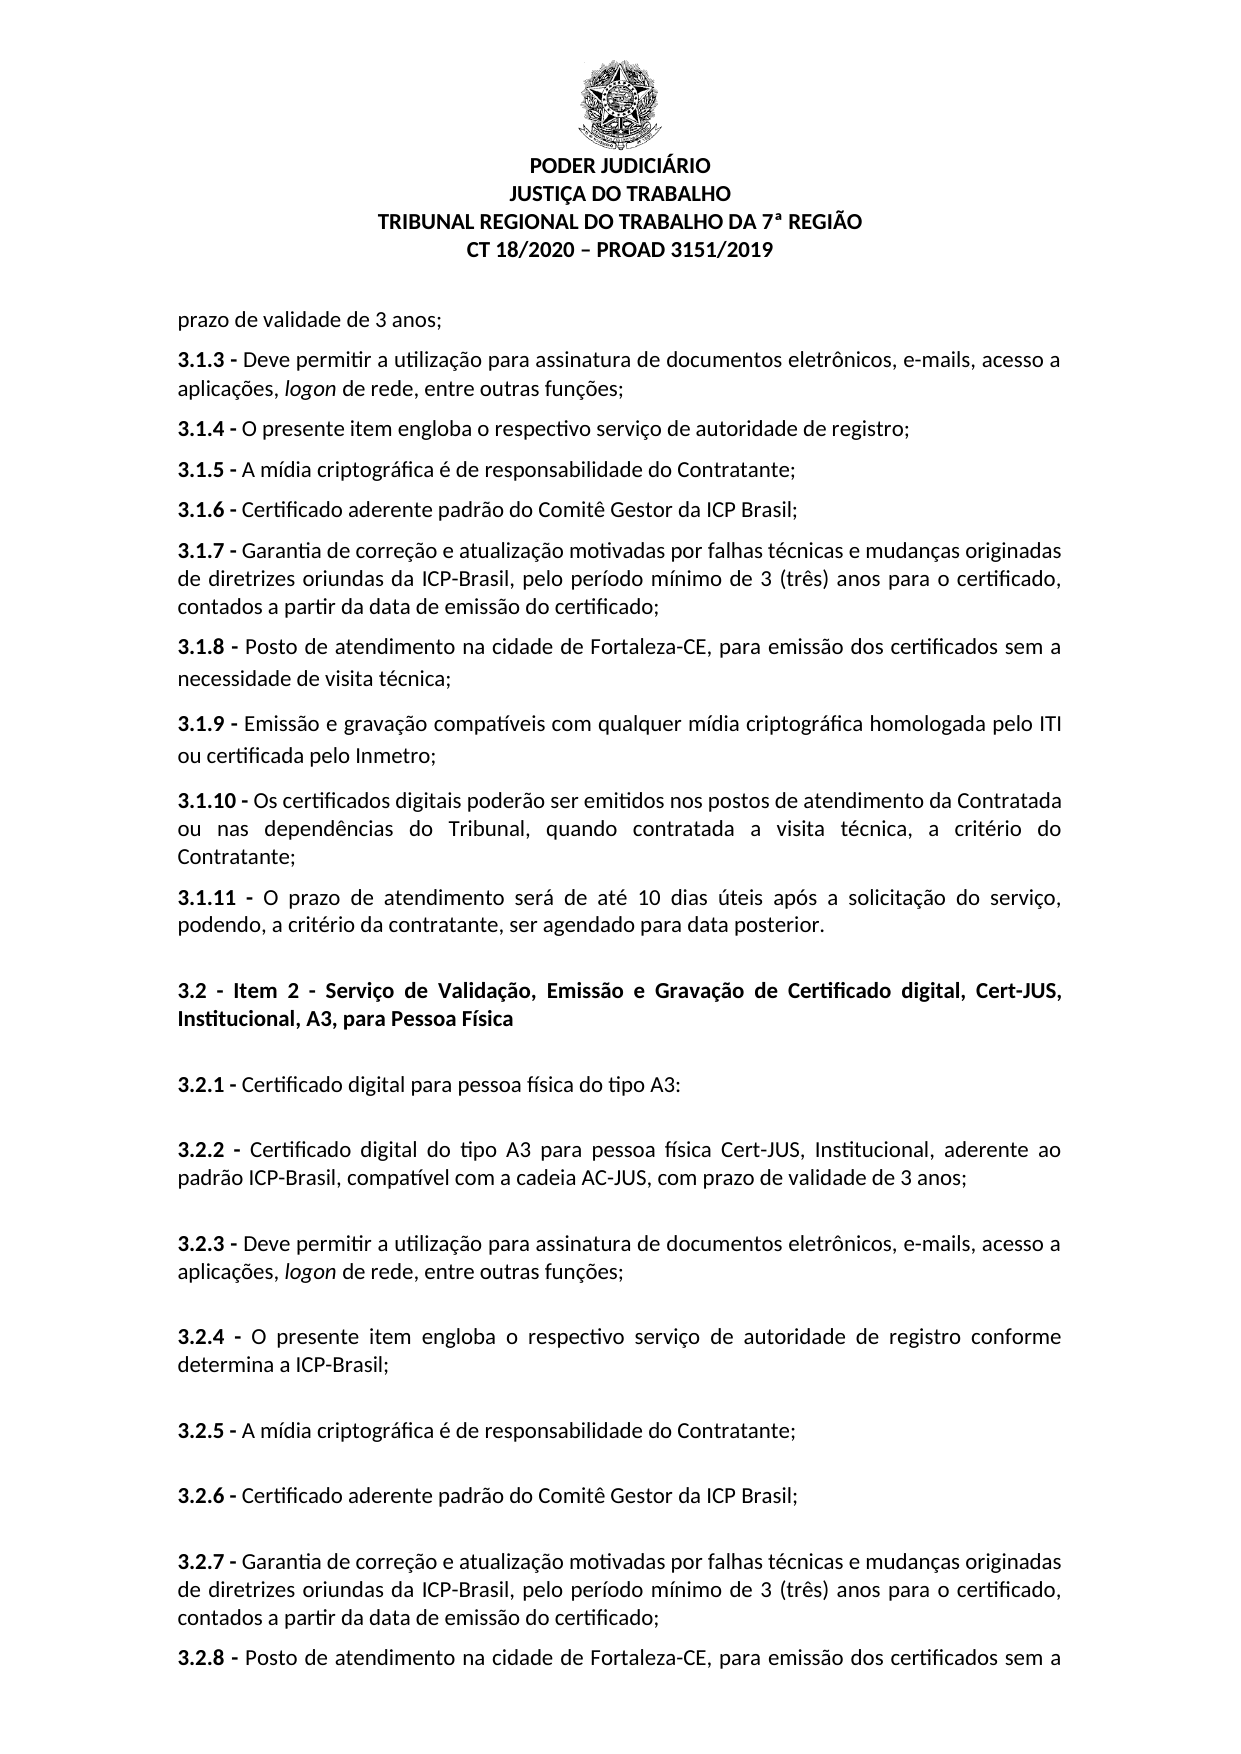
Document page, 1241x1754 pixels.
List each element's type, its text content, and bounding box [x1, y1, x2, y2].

text 3.1.11 - O prazo de atendimento será de até 10 dias úteis após a solicitação do serviço, podendo, a critério da contratante, ser agendado para data posterior. [177, 883, 1063, 939]
text 3.2.3 - Deve permitir a utilização para assinatura de documentos eletrônicos, e-mails, acesso a aplicações, logon de rede, entre outras funções; [177, 1229, 1063, 1285]
text 3.1.3 - Deve permitir a utilização para assinatura de documentos eletrônicos, e-mails, acesso a aplicações, logon de rede, entre outras funções; [177, 346, 1063, 402]
text 3.2.8 - Posto de atendimento na cidade de Fortaleza-CE, para emissão dos certificados sem a [177, 1643, 1063, 1671]
text 3.2.5 - A mídia criptográfica é de responsabilidade do Contratante; [177, 1416, 1063, 1444]
text 3.2.1 - Certificado digital para pessoa física do tipo A3: [177, 1070, 1063, 1098]
text 3.1.4 - O presente item engloba o respectivo serviço de autoridade de registro; [177, 414, 1063, 442]
text 3.2.7 - Garantia de correção e atualização motivadas por falhas técnicas e mudanças originadas de diretrizes oriundas da ICP-Brasil, pelo período mínimo de 3 (três) anos para o certificado, contados a partir da data de emissão do certificado; [177, 1547, 1063, 1631]
text 3.1.8 - Posto de atendimento na cidade de Fortaleza-CE, para emissão dos certificados sem a necessidade de visita técnica; [177, 632, 1063, 692]
text 3.2 - Item 2 - Serviço de Validação, Emissão e Gravação de Certificado digital, Cert-JUS, Institucional, A3, para Pessoa Física [177, 976, 1063, 1032]
text 3.1.9 - Emissão e gravação compatíveis com qualquer mídia criptográfica homologada pelo ITI ou certificada pelo Inmetro; [177, 709, 1063, 769]
text 3.1.6 - Certificado aderente padrão do Comitê Gestor da ICP Brasil; [177, 495, 1063, 523]
text 3.2.6 - Certificado aderente padrão do Comitê Gestor da ICP Brasil; [177, 1481, 1063, 1509]
text 3.2.2 - Certificado digital do tipo A3 para pessoa física Cert-JUS, Institucional, aderente ao padrão ICP-Brasil, compatível com a cadeia AC-JUS, com prazo de validade de 3 anos; [177, 1135, 1063, 1191]
text 3.2.4 - O presente item engloba o respectivo serviço de autoridade de registro conforme determina a ICP-Brasil; [177, 1322, 1063, 1378]
text prazo de validade de 3 anos; [177, 305, 1063, 333]
text 3.1.10 - Os certificados digitais poderão ser emitidos nos postos de atendimento da Contratada ou nas dependências do Tribunal, quando contratada a visita técnica, a critério do Contratante; [177, 786, 1063, 870]
text 3.1.7 - Garantia de correção e atualização motivadas por falhas técnicas e mudanças originadas de diretrizes oriundas da ICP-Brasil, pelo período mínimo de 3 (três) anos para o certificado, contados a partir da data de emissão do certificado; [177, 536, 1063, 620]
text 3.1.5 - A mídia criptográfica é de responsabilidade do Contratante; [177, 455, 1063, 483]
